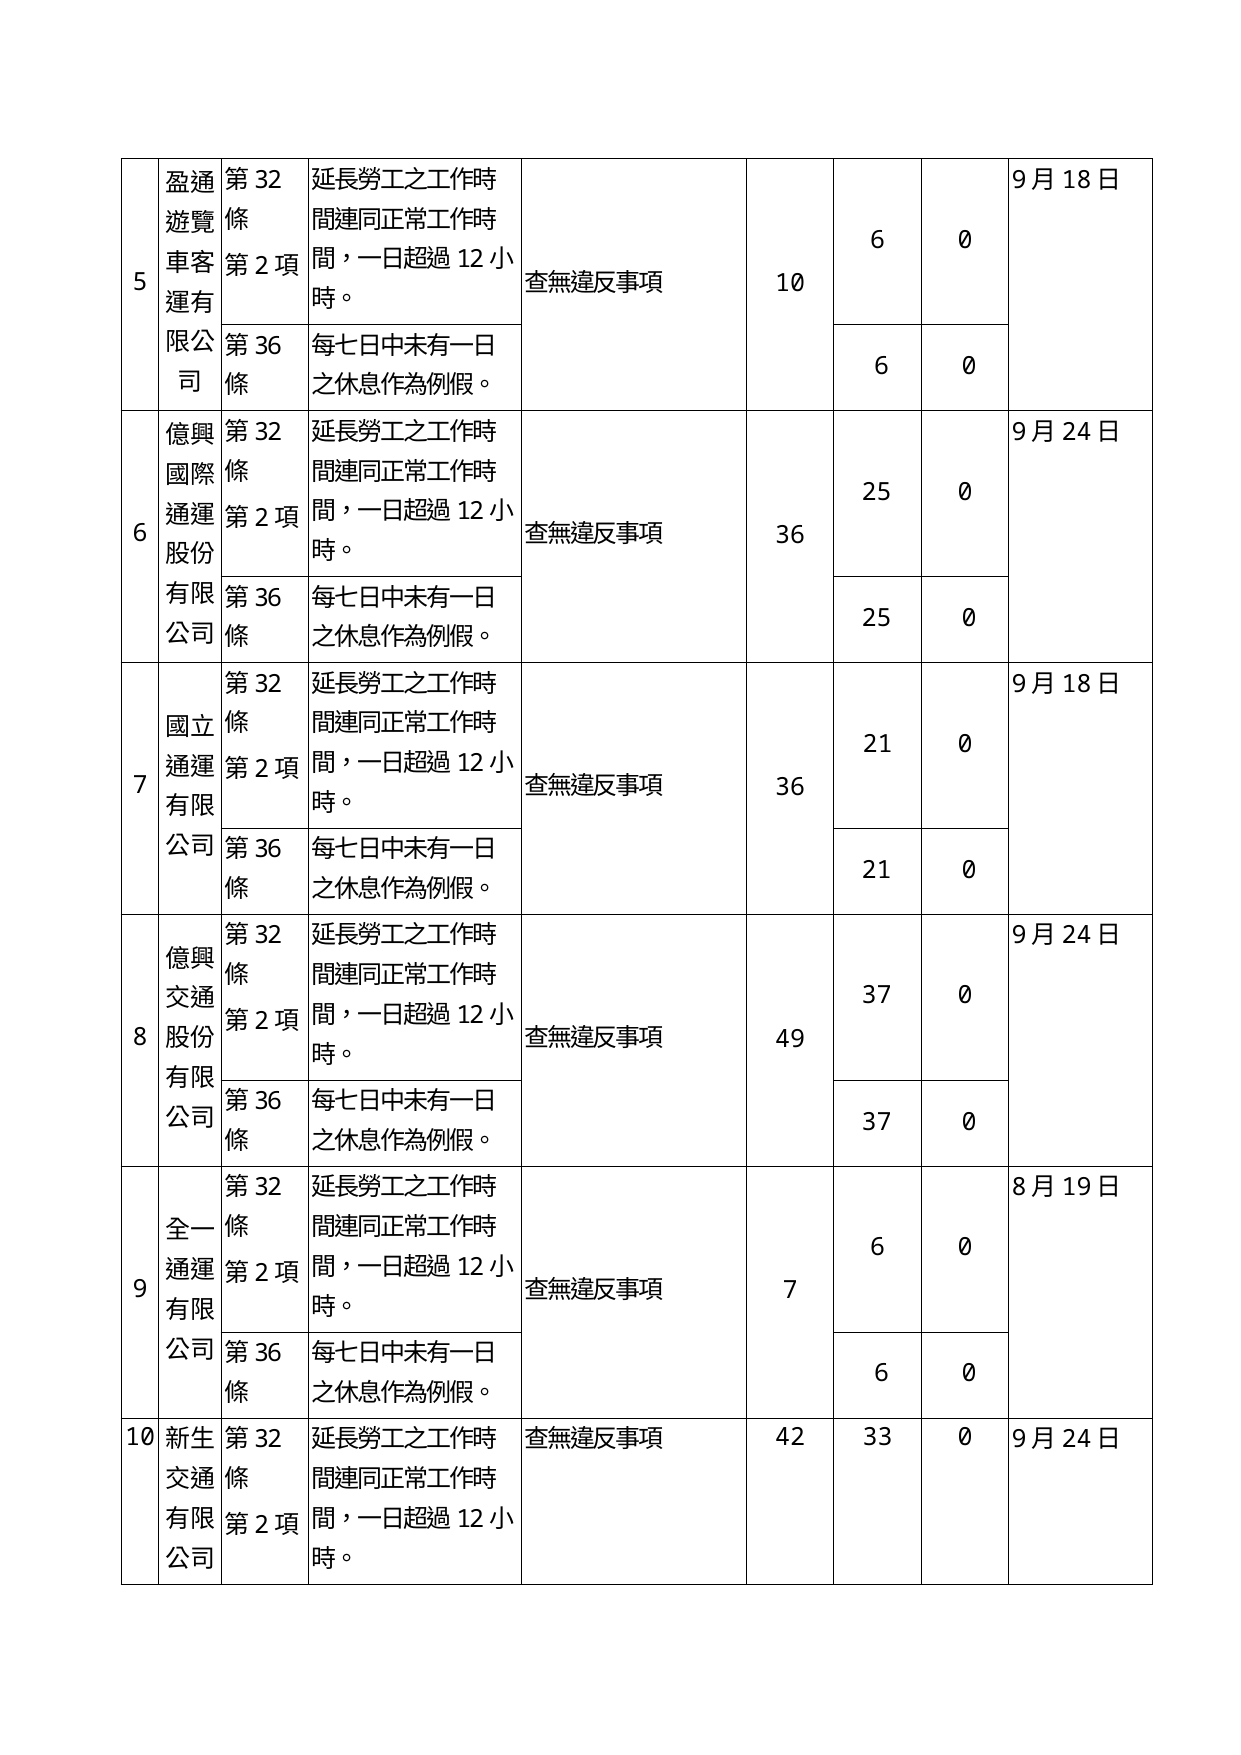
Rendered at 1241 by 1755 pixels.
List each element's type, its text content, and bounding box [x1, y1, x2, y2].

table_cell 每七日中未有一日之休息作為例假。 [309, 829, 521, 914]
table_cell 7 [747, 1167, 833, 1418]
table_cell 第32條 第2項 [222, 915, 308, 1080]
table_cell 0 [922, 915, 1008, 1080]
table_cell 0 [922, 577, 1008, 662]
table_cell 查無違反事項 [522, 1419, 746, 1583]
table_cell 49 [747, 915, 833, 1166]
table_cell 查無違反事項 [522, 159, 746, 410]
table_cell 延長勞工之工作時間連同正常工作時間，一日超過12小時。 [309, 159, 521, 324]
table_cell 第32條 第2項 [222, 663, 308, 828]
table_cell 延長勞工之工作時間連同正常工作時間，一日超過12小時。 [309, 411, 521, 576]
table_cell 新生交通有限公司 [159, 1419, 221, 1583]
table_cell 國立通運有限公司 [159, 663, 221, 914]
table_cell 8月19日 [1009, 1167, 1152, 1418]
table_cell 37 [834, 1081, 921, 1166]
table_cell 6 [834, 325, 921, 410]
table_cell 0 [922, 829, 1008, 914]
table_cell 9月18日 [1009, 159, 1152, 410]
table_cell 36 [747, 411, 833, 662]
table_cell 0 [922, 159, 1008, 324]
table_cell 查無違反事項 [522, 1167, 746, 1418]
table_cell 億興交通股份有限公司 [159, 915, 221, 1166]
table_cell 第36條 [222, 577, 308, 662]
table_cell 每七日中未有一日之休息作為例假。 [309, 577, 521, 662]
table_cell 全一通運有限公司 [159, 1167, 221, 1418]
table_cell 42 [747, 1419, 833, 1583]
table_cell 延長勞工之工作時間連同正常工作時間，一日超過12小時。 [309, 1167, 521, 1332]
table_cell 延長勞工之工作時間連同正常工作時間，一日超過12小時。 [309, 1419, 521, 1583]
table_cell 9 [122, 1167, 158, 1418]
table_cell 6 [834, 1333, 921, 1418]
table_cell 7 [122, 663, 158, 914]
table_cell 第36條 [222, 325, 308, 410]
table_cell 10 [122, 1419, 158, 1583]
table_cell 第32條 第2項 [222, 159, 308, 324]
table_cell 9月18日 [1009, 663, 1152, 914]
table_cell 6 [122, 411, 158, 662]
table_cell 36 [747, 663, 833, 914]
table_cell 延長勞工之工作時間連同正常工作時間，一日超過12小時。 [309, 915, 521, 1080]
table_cell 10 [747, 159, 833, 410]
table_cell 5 [122, 159, 158, 410]
table_cell 8 [122, 915, 158, 1166]
table_cell 查無違反事項 [522, 915, 746, 1166]
table_cell 0 [922, 663, 1008, 828]
table_cell 21 [834, 829, 921, 914]
table_cell 0 [922, 325, 1008, 410]
table_cell 第32條 第2項 [222, 1419, 308, 1583]
table_cell 0 [922, 1081, 1008, 1166]
table_cell 第32條 第2項 [222, 411, 308, 576]
table_cell 每七日中未有一日之休息作為例假。 [309, 325, 521, 410]
table_cell 25 [834, 577, 921, 662]
table_cell 延長勞工之工作時間連同正常工作時間，一日超過12小時。 [309, 663, 521, 828]
table_cell 查無違反事項 [522, 663, 746, 914]
table_cell 億興國際通運股份有限公司 [159, 411, 221, 662]
table_cell 9月24日 [1009, 915, 1152, 1166]
table_cell 25 [834, 411, 921, 576]
table_cell 查無違反事項 [522, 411, 746, 662]
table_cell 6 [834, 159, 921, 324]
table_cell 0 [922, 1419, 1008, 1583]
table_cell 6 [834, 1167, 921, 1332]
table_cell 第32條 第2項 [222, 1167, 308, 1332]
table_cell 0 [922, 411, 1008, 576]
table_cell 33 [834, 1419, 921, 1583]
table_cell 0 [922, 1167, 1008, 1332]
table_cell 9月24日 [1009, 1419, 1152, 1583]
table_cell 盈通遊覽車客運有限公司 [159, 159, 221, 410]
table_cell 第36條 [222, 829, 308, 914]
table_cell 第36條 [222, 1333, 308, 1418]
table_cell 每七日中未有一日之休息作為例假。 [309, 1333, 521, 1418]
table_cell 21 [834, 663, 921, 828]
table_cell 0 [922, 1333, 1008, 1418]
table_cell 每七日中未有一日之休息作為例假。 [309, 1081, 521, 1166]
table_cell 9月24日 [1009, 411, 1152, 662]
table_cell 第36條 [222, 1081, 308, 1166]
table_cell 37 [834, 915, 921, 1080]
